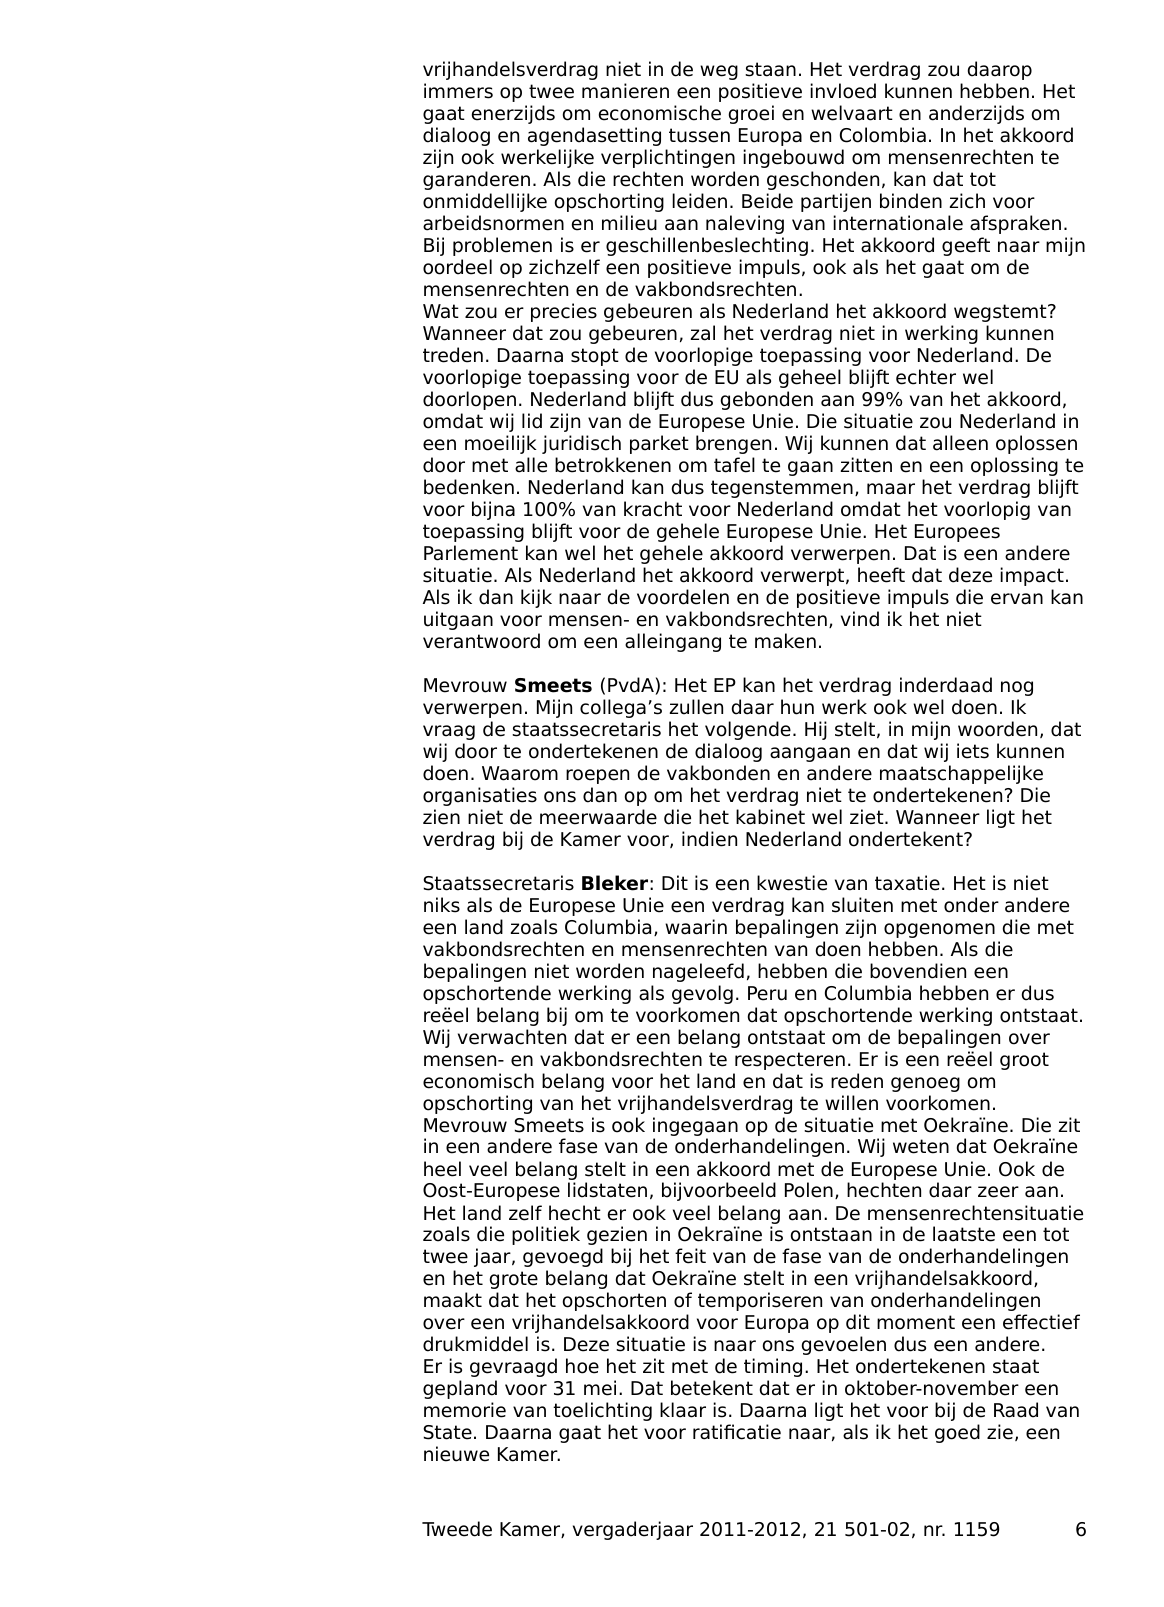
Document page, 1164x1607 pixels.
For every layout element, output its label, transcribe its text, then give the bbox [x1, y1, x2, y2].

text Mevrouw Smeets is ook ingegaan op de situatie met Oekraïne. Die zit in een andere fase van de onderhandelingen. Wij weten dat Oekraïne heel veel belang stelt in een akkoord met de Europese Unie. Ook de Oost-Europese lidstaten, bijvoorbeeld Polen, hechten daar zeer aan. Het land zelf hecht er ook veel belang aan. De mensenrechtensituatie zoals die politiek gezien in Oekraïne is ontstaan in de laatste een tot twee jaar, gevoegd bij het feit van de fase van de onderhandelingen en het grote belang dat Oekraïne stelt in een vrijhandelsakkoord, maakt dat het opschorten of temporiseren van onderhandelingen over een vrijhandelsakkoord voor Europa op dit moment een effectief drukmiddel is. Deze situatie is naar ons gevoelen dus een andere. [422, 1114, 1087, 1356]
text Staatssecretaris Bleker: Dit is een kwestie van taxatie. Het is niet niks als de Europese Unie een verdrag kan sluiten met onder andere een land zoals Columbia, waarin bepalingen zijn opgenomen die met vakbondsrechten en mensenrechten van doen hebben. Als die bepalingen niet worden nageleefd, hebben die bovendien een opschortende werking als gevolg. Peru en Columbia hebben er dus reëel belang bij om te voorkomen dat opschortende werking ontstaat. Wij verwachten dat er een belang ontstaat om de bepalingen over mensen- en vakbondsrechten te respecteren. Er is een reëel groot economisch belang voor het land en dat is reden genoeg om opschorting van het vrijhandelsverdrag te willen voorkomen. [422, 873, 1087, 1114]
text Mevrouw Smeets (PvdA): Het EP kan het verdrag inderdaad nog verwerpen. Mijn collega’s zullen daar hun werk ook wel doen. Ik vraag de staatssecretaris het volgende. Hij stelt, in mijn woorden, dat wij door te ondertekenen de dialoog aangaan en dat wij iets kunnen doen. Waarom roepen de vakbonden en andere maatschappelijke organisaties ons dan op om het verdrag niet te ondertekenen? Die zien niet de meerwaarde die het kabinet wel ziet. Wanneer ligt het verdrag bij de Kamer voor, indien Nederland ondertekent? [422, 675, 1087, 851]
text Er is gevraagd hoe het zit met de timing. Het ondertekenen staat gepland voor 31 mei. Dat betekent dat er in oktober-november een memorie van toelichting klaar is. Daarna ligt het voor bij de Raad van State. Daarna gaat het voor ratificatie naar, als ik het goed zie, een nieuwe Kamer. [422, 1356, 1087, 1466]
text vrijhandelsverdrag niet in de weg staan. Het verdrag zou daarop immers op twee manieren een positieve invloed kunnen hebben. Het gaat enerzijds om economische groei en welvaart en anderzijds om dialoog en agendasetting tussen Europa en Colombia. In het akkoord zijn ook werkelijke verplichtingen ingebouwd om mensenrechten te garanderen. Als die rechten worden geschonden, kan dat tot onmiddellijke opschorting leiden. Beide partijen binden zich voor arbeidsnormen en milieu aan naleving van internationale afspraken. Bij problemen is er geschillenbeslechting. Het akkoord geeft naar mijn oordeel op zichzelf een positieve impuls, ook als het gaat om de mensenrechten en de vakbondsrechten. [422, 59, 1087, 301]
text Wat zou er precies gebeuren als Nederland het akkoord wegstemt? Wanneer dat zou gebeuren, zal het verdrag niet in werking kunnen treden. Daarna stopt de voorlopige toepassing voor Nederland. De voorlopige toepassing voor de EU als geheel blijft echter wel doorlopen. Nederland blijft dus gebonden aan 99% van het akkoord, omdat wij lid zijn van de Europese Unie. Die situatie zou Nederland in een moeilijk juridisch parket brengen. Wij kunnen dat alleen oplossen door met alle betrokkenen om tafel te gaan zitten en een oplossing te bedenken. Nederland kan dus tegenstemmen, maar het verdrag blijft voor bijna 100% van kracht voor Nederland omdat het voorlopig van toepassing blijft voor de gehele Europese Unie. Het Europees Parlement kan wel het gehele akkoord verwerpen. Dat is een andere situatie. Als Nederland het akkoord verwerpt, heeft dat deze impact. Als ik dan kijk naar de voordelen en de positieve impuls die ervan kan uitgaan voor mensen- en vakbondsrechten, vind ik het niet verantwoord om een alleingang te maken. [422, 301, 1087, 652]
